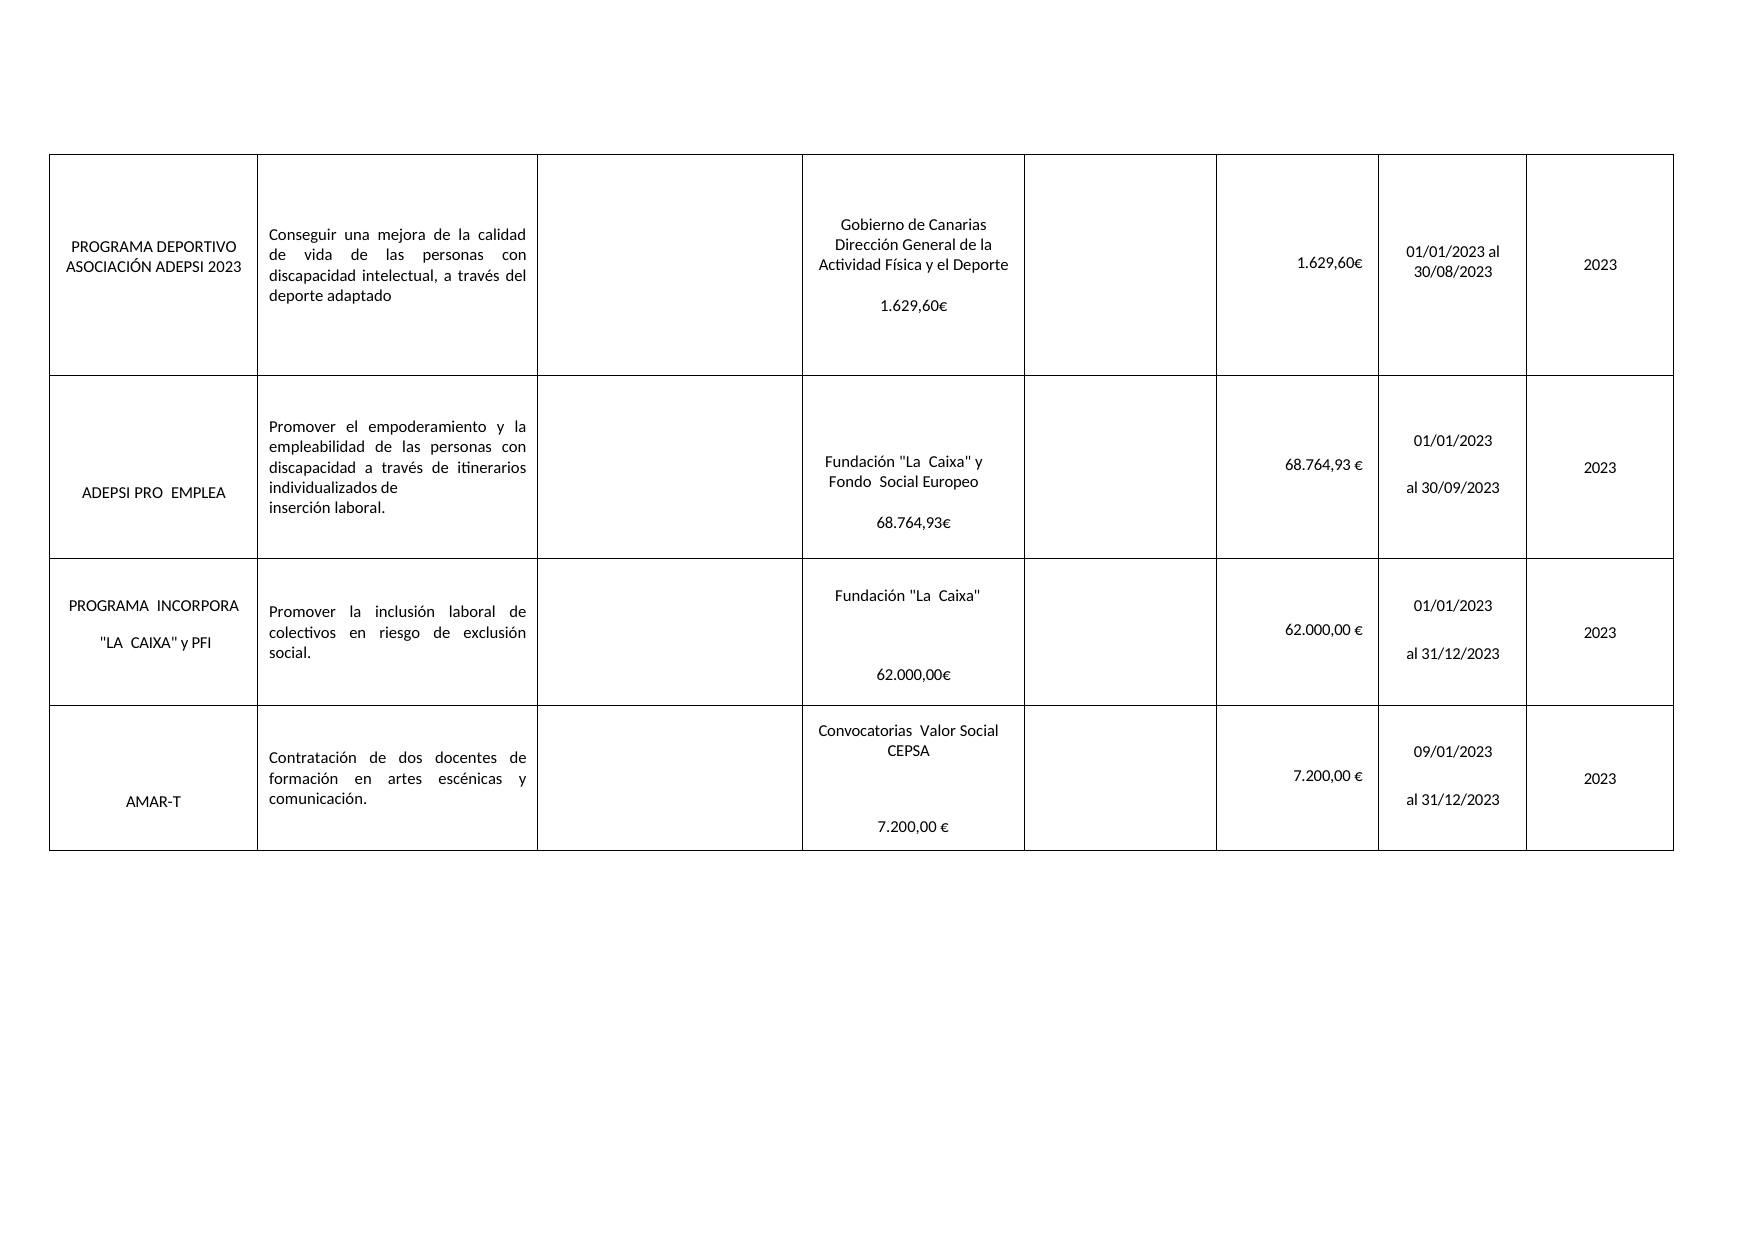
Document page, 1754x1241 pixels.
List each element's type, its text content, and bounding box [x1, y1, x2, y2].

table_cell Promover el empoderamiento y la empleabilidad de las personas con discapacidad a través de itinerarios individualizados de inserción laboral. [258, 376, 537, 558]
table_cell 09/01/2023 al 31/12/2023 [1379, 706, 1526, 850]
table_cell 01/01/2023 al 30/08/2023 [1379, 155, 1526, 375]
table_cell 01/01/2023 al 30/09/2023 [1379, 376, 1526, 558]
table_cell 2023 [1527, 706, 1673, 850]
table_cell 62.000,00 € [1217, 559, 1378, 705]
table_cell 2023 [1527, 376, 1673, 558]
table_cell AMAR-T [50, 706, 257, 850]
table_cell Conseguir una mejora de la calidad de vida de las personas con discapacidad intelectual, a través del deporte adaptado [258, 155, 537, 375]
table_cell [1025, 706, 1216, 850]
table_cell Fundación "La Caixa" y Fondo Social Europeo 68.764,93€ [803, 376, 1024, 558]
table_cell Promover la inclusión laboral de colectivos en riesgo de exclusión social. [258, 559, 537, 705]
table_cell [1025, 155, 1216, 375]
table_cell [538, 155, 802, 375]
table_cell PROGRAMA DEPORTIVO ASOCIACIÓN ADEPSI 2023 [50, 155, 257, 375]
table_cell Contratación de dos docentes de formación en artes escénicas y comunicación. [258, 706, 537, 850]
table_cell [1025, 376, 1216, 558]
table_cell [1025, 559, 1216, 705]
table_cell Convocatorias Valor Social CEPSA 7.200,00 € [803, 706, 1024, 850]
table_cell 68.764,93 € [1217, 376, 1378, 558]
table_cell [538, 559, 802, 705]
table_cell 2023 [1527, 559, 1673, 705]
table_cell 01/01/2023 al 31/12/2023 [1379, 559, 1526, 705]
table_cell 2023 [1527, 155, 1673, 375]
table_cell 1.629,60€ [1217, 155, 1378, 375]
table_cell 7.200,00 € [1217, 706, 1378, 850]
table_cell PROGRAMA INCORPORA "LA CAIXA" y PFI [50, 559, 257, 705]
table_cell Gobierno de Canarias Dirección General de la Actividad Física y el Deporte 1.629,60€ [803, 155, 1024, 375]
table_cell ADEPSI PRO EMPLEA [50, 376, 257, 558]
table_cell Fundación "La Caixa" 62.000,00€ [803, 559, 1024, 705]
table_cell [538, 376, 802, 558]
table_cell [538, 706, 802, 850]
